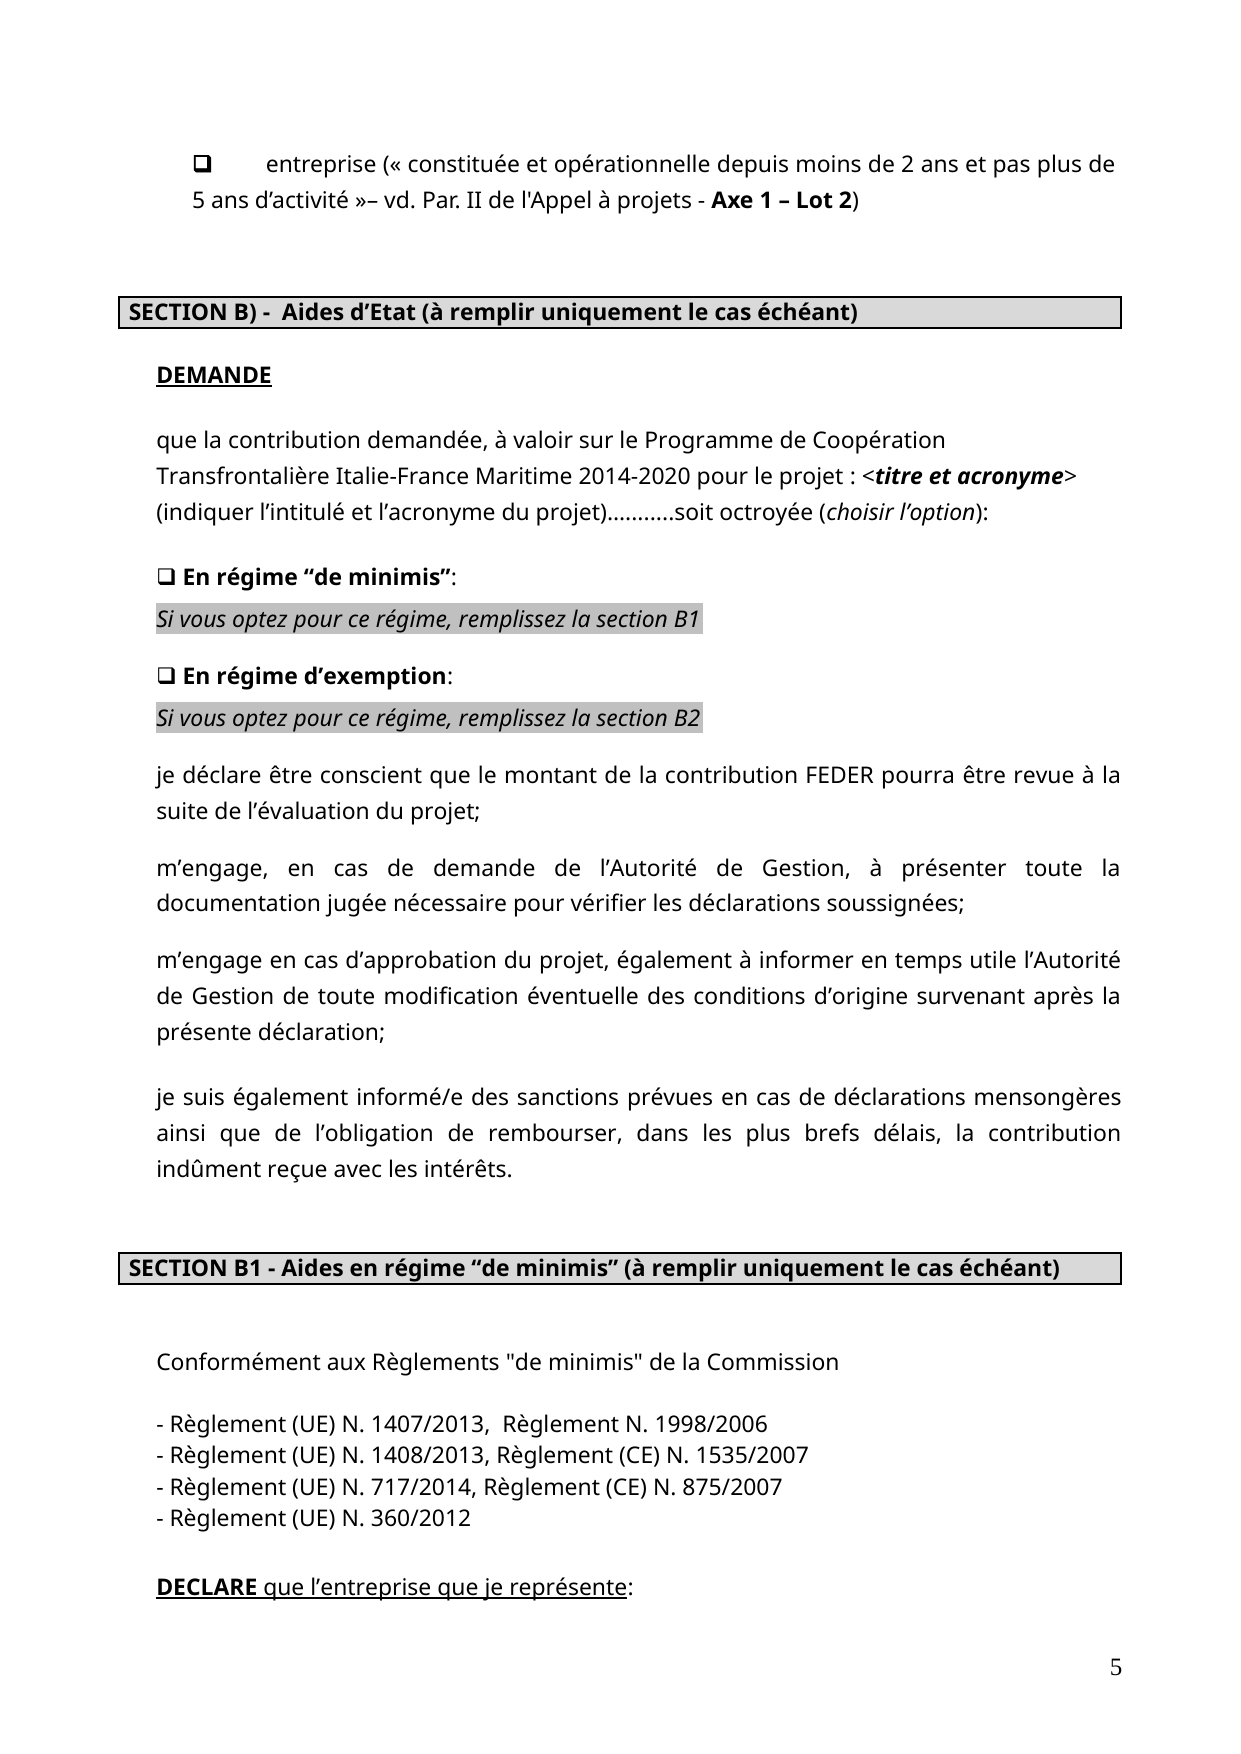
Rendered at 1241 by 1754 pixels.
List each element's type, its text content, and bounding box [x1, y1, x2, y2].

text je suis également informé/e des sanctions prévues en cas de déclarations mensongères ainsi que de l’obligation de rembourser, dans les plus brefs délais, la contribution indûment reçue avec les intérêts. [156, 1081, 1122, 1184]
text DEMANDE [156, 359, 1122, 390]
text - Règlement (UE) N. 717/2014, Règlement (CE) N. 875/2007 [118, 1471, 1122, 1502]
text - Règlement (UE) N. 1407/2013, Règlement N. 1998/2006 [118, 1408, 1122, 1439]
text que la contribution demandée, à valoir sur le Programme de Coopération Transfrontalière Italie-France Maritime 2014-2020 pour le projet : <titre et acronyme> (indiquer l’intitulé et l’acronyme du projet)…........soit octroyée (choisir l’option): [156, 424, 1122, 527]
text DECLARE que l’entreprise que je représente: [118, 1571, 1122, 1602]
text - Règlement (UE) N. 1408/2013, Règlement (CE) N. 1535/2007 [118, 1439, 1122, 1471]
text  En régime d’exemption: [118, 660, 1122, 691]
text m’engage, en cas de demande de l’Autorité de Gestion, à présenter toute la documentation jugée nécessaire pour vérifier les déclarations soussignées; [156, 851, 1122, 919]
text  entreprise (« constituée et opérationnelle depuis moins de 2 ans et pas plus de 5 ans d’activité »– vd. Par. II de l'Appel à projets - Axe 1 – Lot 2) [118, 148, 1122, 215]
text SECTION B1 - Aides en régime “de minimis” (à remplir uniquement le cas échéant) [120, 1254, 1120, 1283]
text SECTION B) - Aides d’Etat (à remplir uniquement le cas échéant) [120, 298, 1120, 327]
text - Règlement (UE) N. 360/2012 [118, 1502, 1122, 1533]
text Conformément aux Règlements "de minimis" de la Commission [118, 1346, 1122, 1377]
text Si vous optez pour ce régime, remplissez la section B1 [118, 603, 1122, 634]
text m’engage en cas d’approbation du projet, également à informer en temps utile l’Autorité de Gestion de toute modification éventuelle des conditions d’origine survenant après la présente déclaration; [156, 944, 1122, 1047]
text  En régime “de minimis”: [118, 561, 1122, 592]
text je déclare être conscient que le montant de la contribution FEDER pourra être revue à la suite de l’évaluation du projet; [156, 759, 1122, 826]
text Si vous optez pour ce régime, remplissez la section B2 [118, 702, 1122, 733]
